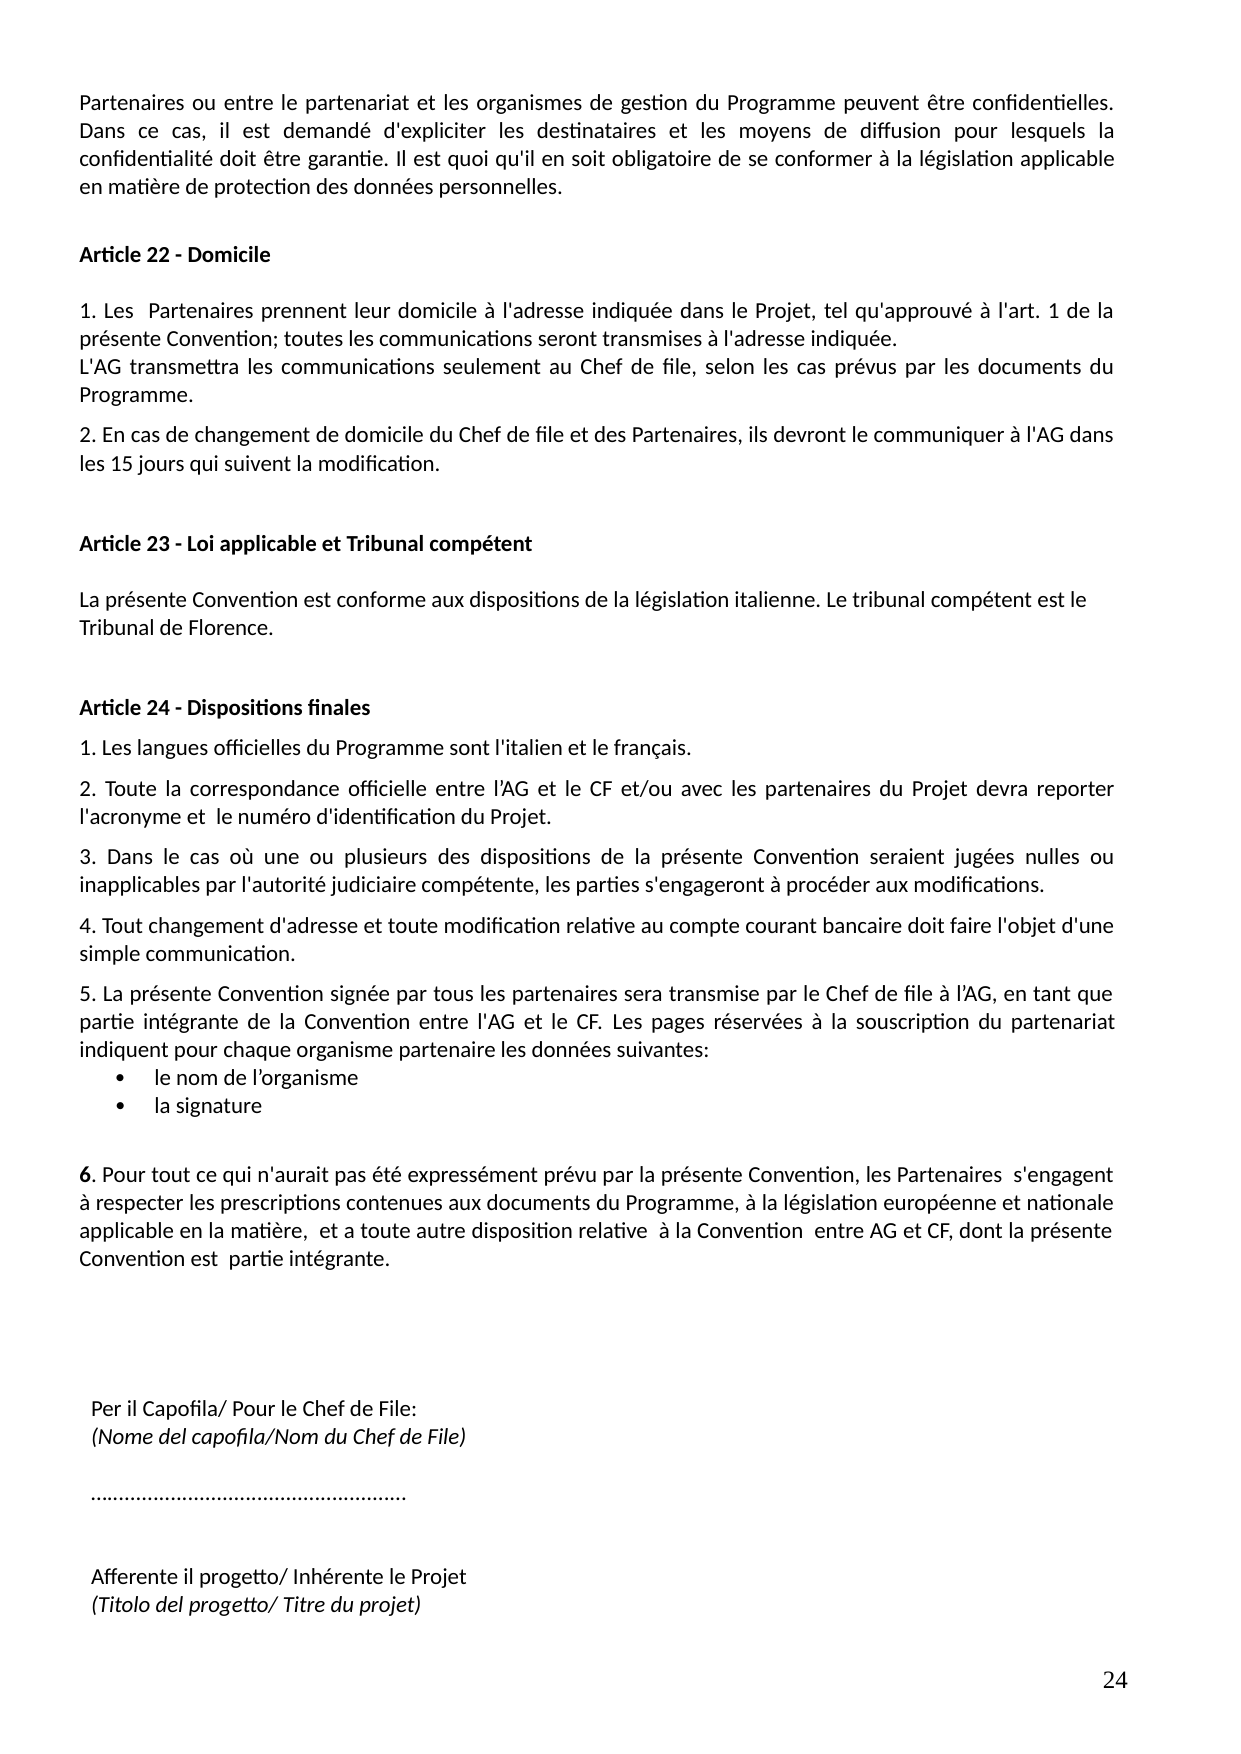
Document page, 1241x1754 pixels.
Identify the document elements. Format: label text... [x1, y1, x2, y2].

table_cell Article 24 - Dispositions finales 1. Les langues officielles du Programme sont l'italien et le français. 2. Toute la correspondance officielle entre l’AG et le CF et/ou avec les partenaires du Projet devra reporter l'acronyme et le numéro d'identification du Projet. 3. Dans le cas où une ou plusieurs des dispositions de la présente Convention seraient jugées nulles ou inapplicables par l'autorité judiciaire compétente, les parties s'engageront à procéder aux modifications. 4. Tout changement d'adresse et toute modification relative au compte courant bancaire doit faire l'objet d'une simple communication. 5. La présente Convention signée par tous les partenaires sera transmise par le Chef de file à l’AG, en tant que partie intégrante de la Convention entre l'AG et le CF. Les pages réservées à la souscription du partenariat indiquent pour chaque organisme partenaire les données suivantes: le nom de l’organisme la signature 6. Pour tout ce qui n'aurait pas été expressément prévu par la présente Convention, les Partenaires s'engagent à respecter les prescriptions contenues aux documents du Programme, à la législation européenne et nationale applicable en la matière, et a toute autre disposition relative à la Convention entre AG et CF, dont la présente Convention est partie intégrante. [74, 687, 1122, 1278]
table_cell Article 23 - Loi applicable et Tribunal compétent La présente Convention est conforme aux dispositions de la législation italienne. Le tribunal compétent est le Tribunal de Florence. [74, 523, 1122, 687]
table_cell Article 22 - Domicile 1. Les Partenaires prennent leur domicile à l'adresse indiquée dans le Projet, tel qu'approuvé à l'art. 1 de la présente Convention; toutes les communications seront transmises à l'adresse indiquée. L'AG transmettra les communications seulement au Chef de file, selon les cas prévus par les documents du Programme. 2. En cas de changement de domicile du Chef de file et des Partenaires, ils devront le communiquer à l'AG dans les 15 jours qui suivent la modification. [74, 234, 1122, 523]
table_header Per il Capofila/ Pour le Chef de File: (Nome del capofila/Nom du Chef de File) ….................................................... Afferente il progetto/ Inhérente le Projet (Titolo del progetto/ Titre du projet) [85, 1360, 1122, 1624]
table_cell Partenaires ou entre le partenariat et les organismes de gestion du Programme peuvent être confidentielles. Dans ce cas, il est demandé d'expliciter les destinataires et les moyens de diffusion pour lesquels la confidentialité doit être garantie. Il est quoi qu'il en soit obligatoire de se conformer à la législation applicable en matière de protection des données personnelles. [74, 83, 1122, 234]
